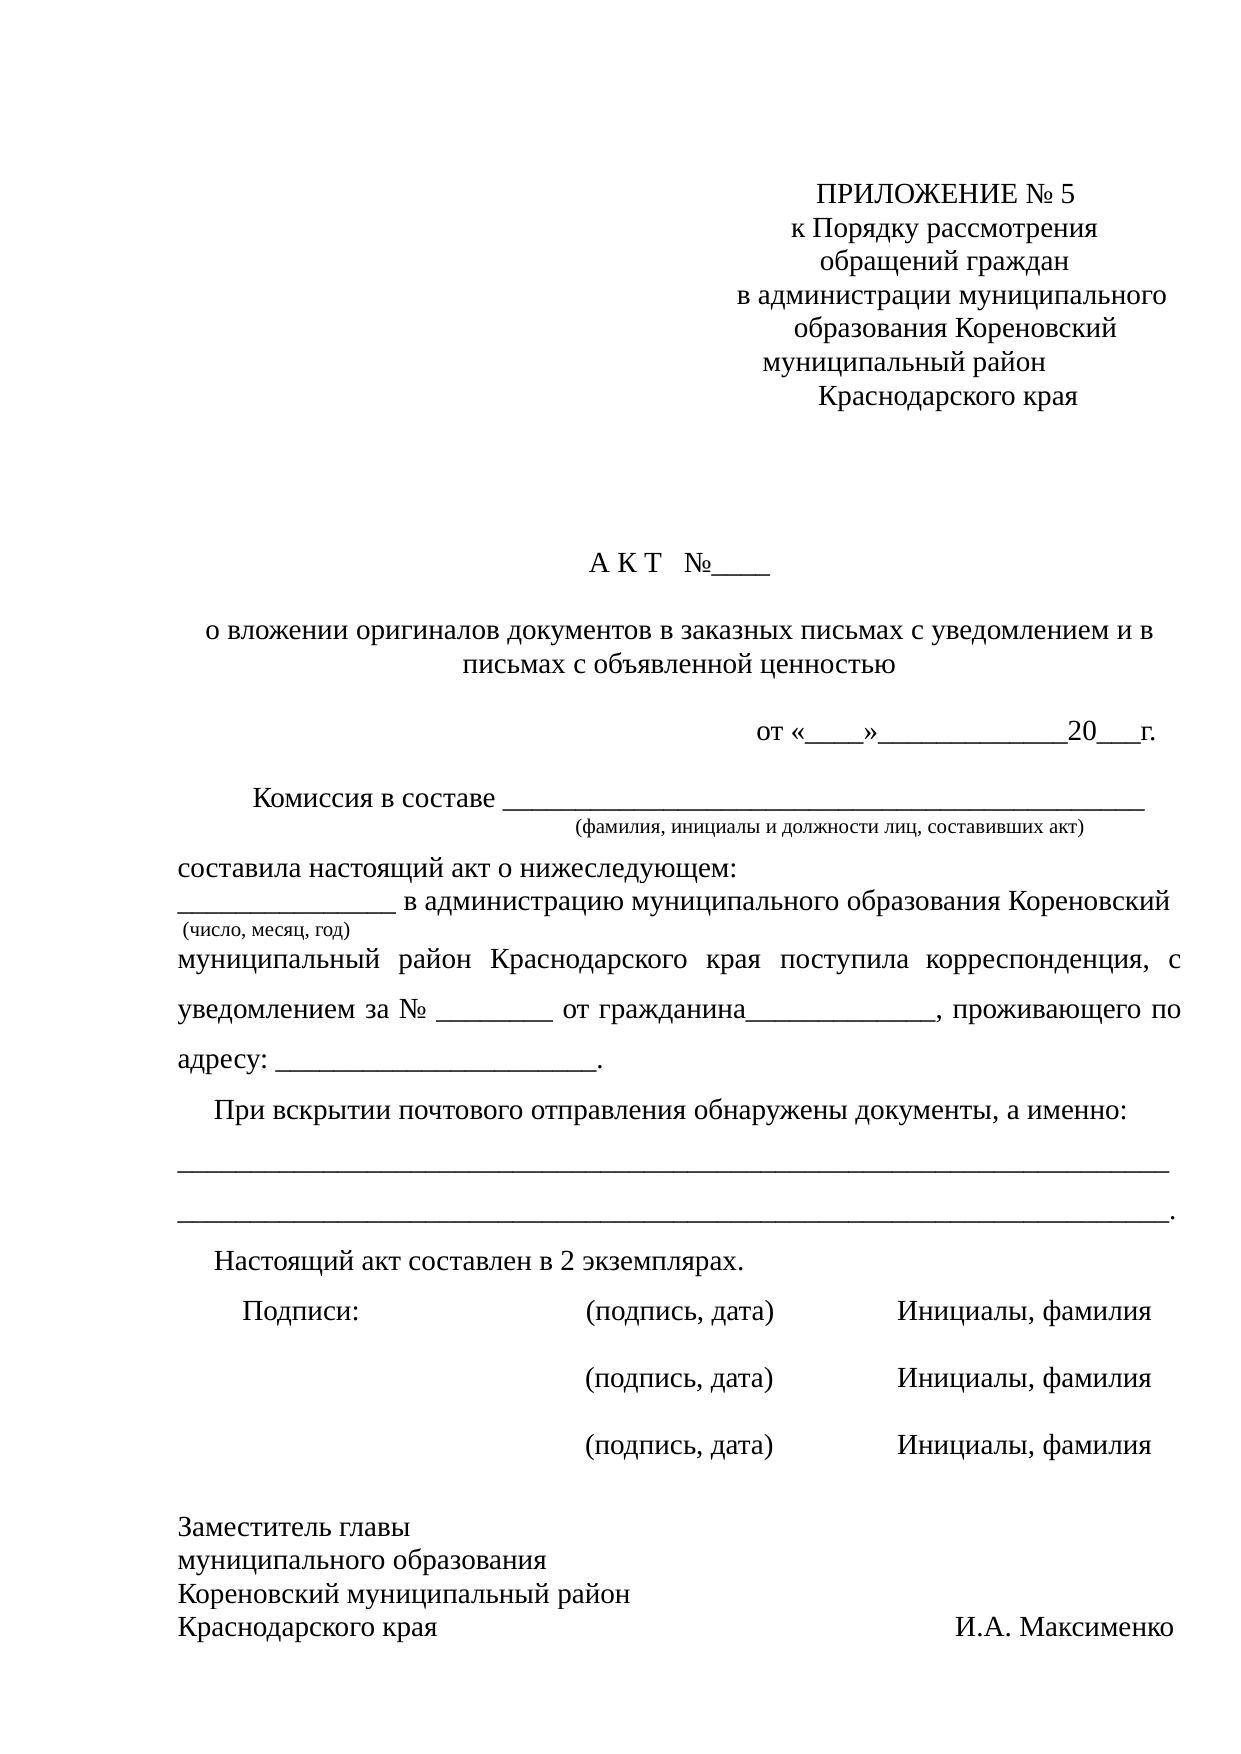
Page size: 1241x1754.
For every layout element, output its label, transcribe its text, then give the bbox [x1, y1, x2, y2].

text А К Т №____ [177, 545, 1181, 579]
table_header Инициалы, фамилия Инициалы, фамилия Инициалы, фамилия [870, 1293, 1163, 1461]
text о вложении оригиналов документов в заказных письмах с уведомлением и в письмах с объявленной ценностью [177, 612, 1181, 679]
text (фамилия, инициалы и должности лиц, составивших акт) [177, 814, 1181, 838]
text Заместитель главы [177, 1509, 1181, 1542]
text При вскрытии почтового отправления обнаружены документы, а именно: [177, 1092, 1181, 1125]
text обращений граждан [627, 243, 1181, 277]
text к Порядку рассмотрения [627, 210, 1181, 243]
text ПРИЛОЖЕНИЕ № 5 [177, 176, 1181, 210]
text в администрации муниципаль­ного [627, 277, 1181, 311]
text ________________________________________________________________________________________________________________________________________. [177, 1142, 1181, 1226]
text образования Кореновский муниципальный район [627, 311, 1181, 378]
text Краснодарского края И.А. Максименко [177, 1609, 1181, 1643]
text Кореновский муниципальный район [177, 1576, 1181, 1609]
text Настоящий акт составлен в 2 экземплярах. [177, 1243, 1181, 1276]
text _______________ в администрацию муниципального образования Кореновский [177, 883, 1181, 917]
table_header Подписи: (подпись, дата) (подпись, дата) (подпись, дата) [180, 1293, 870, 1461]
text Краснодарского края [627, 378, 1181, 411]
text от «____»_____________20___г. [177, 713, 1181, 747]
text муниципального образования [177, 1542, 1181, 1576]
text Комиссия в составе ____________________________________________ [177, 780, 1181, 814]
text муниципальный район Краснодарского края поступила корреспонденция, с уведомлением за № ________ от гражданина_____________, проживающего по адресу: ______________________. [177, 941, 1181, 1075]
text составила настоящий акт о нижеследующем: [177, 850, 1181, 883]
text (число, месяц, год) [177, 917, 1181, 941]
